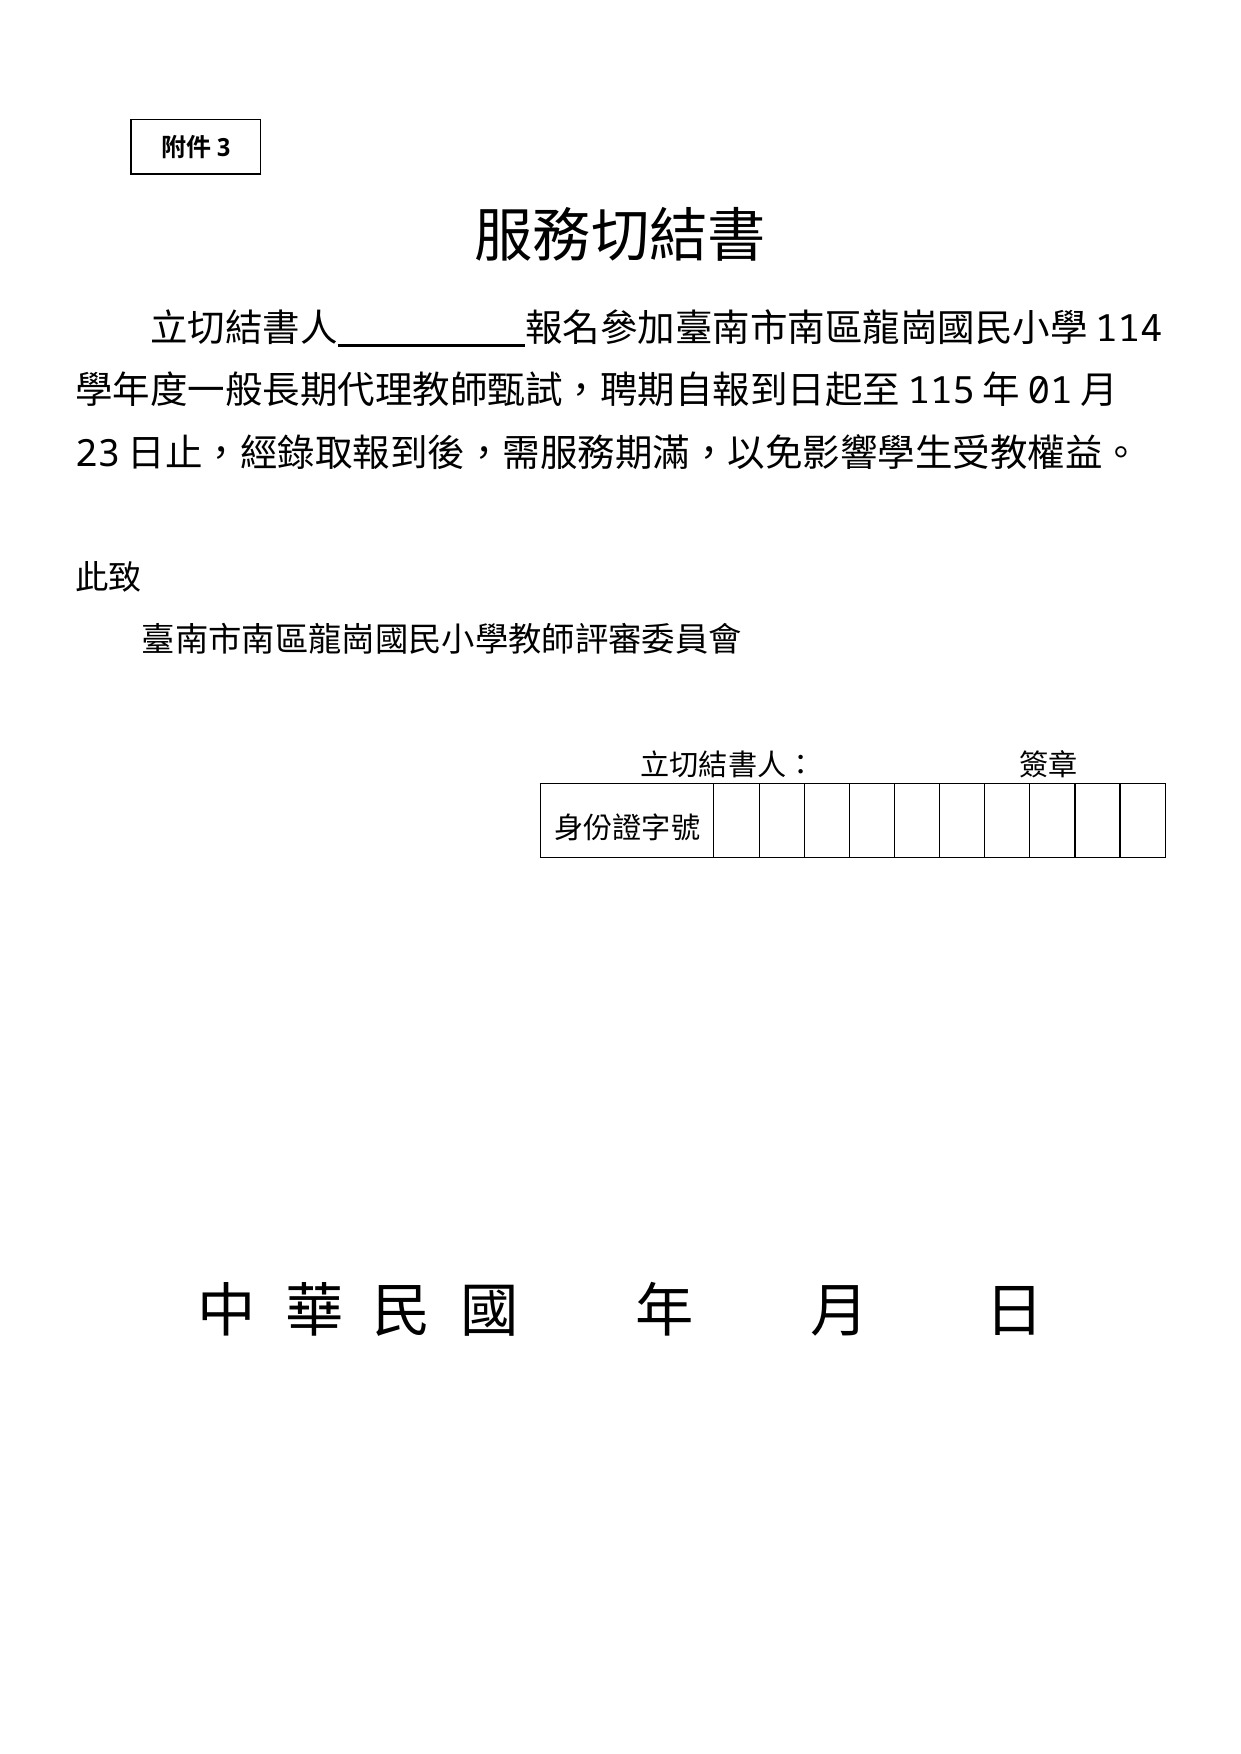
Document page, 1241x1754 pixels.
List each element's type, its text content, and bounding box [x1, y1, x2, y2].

table_header [985, 784, 1029, 857]
table_header [1030, 784, 1074, 857]
table_header [1121, 784, 1165, 857]
table_header [714, 784, 759, 857]
table_header [1076, 784, 1119, 857]
table_header [850, 784, 894, 857]
table_header 身份證字號 [541, 784, 713, 857]
table_header [805, 784, 849, 857]
text 立切結書人 報名參加臺南市南區龍崗國民小學114學年度一般長期代理教師甄試，聘期自報到日起至115年01月23日止，經錄取報到後，需服務期滿，以免影響學生受教權益。 [75, 283, 1165, 471]
text 此致 [75, 533, 1165, 596]
text 中 華 民 國 年 月 日 [75, 1233, 1165, 1358]
table_header [895, 784, 939, 857]
table_header [940, 784, 984, 857]
text 服務切結書 [75, 158, 1165, 283]
text 附件3 [147, 128, 245, 164]
text 立切結書人： 簽章 [75, 721, 1078, 783]
table_header [760, 784, 804, 857]
text 臺南市南區龍崗國民小學教師評審委員會 [75, 596, 1165, 658]
